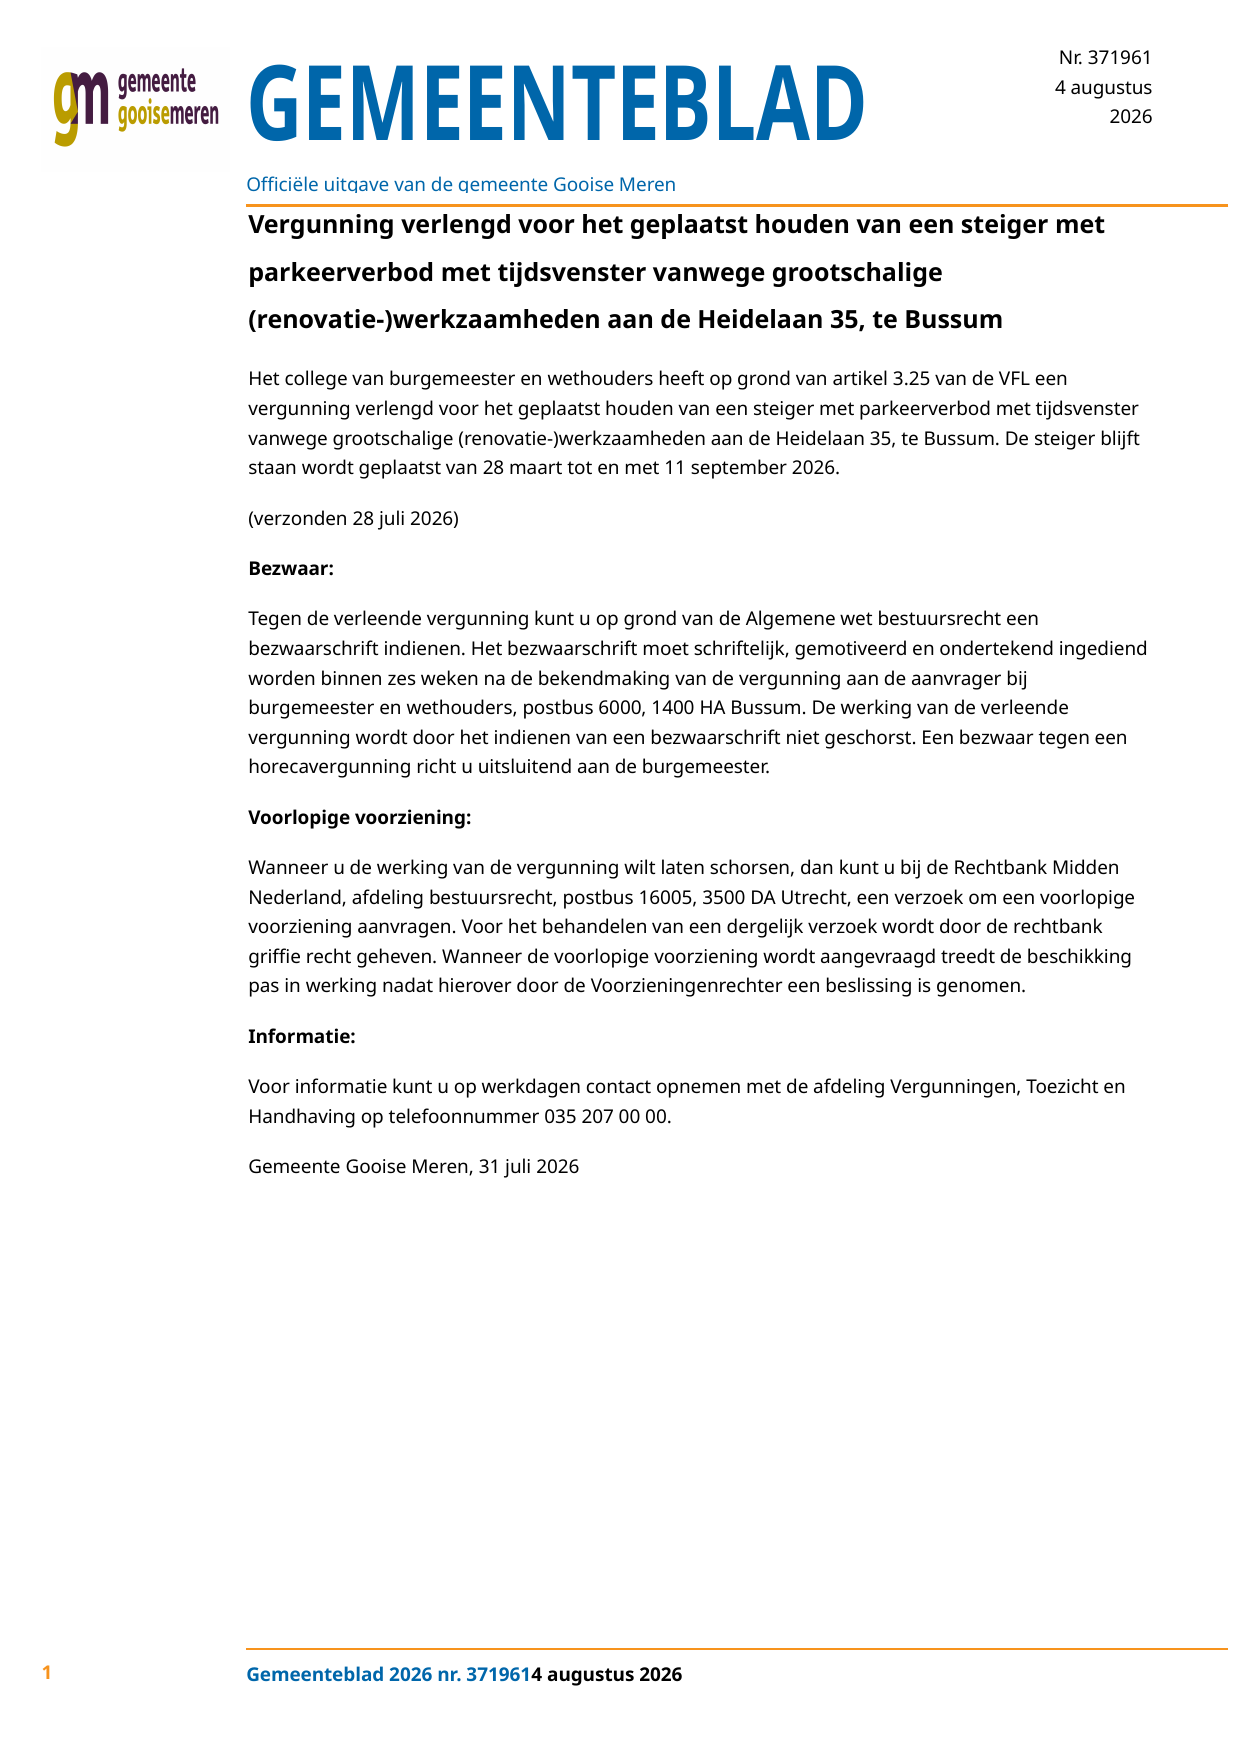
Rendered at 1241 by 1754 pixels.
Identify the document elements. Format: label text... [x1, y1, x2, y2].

text Tegen de verleende vergunning kunt u op grond van de Algemene wet bestuursrecht een bezwaarschrift indienen. Het bezwaarschrift moet schriftelijk, gemotiveerd en ondertekend ingediend worden binnen zes weken na de bekendmaking van de vergunning aan de aanvrager bij burgemeester en wethouders, postbus 6000, 1400 HA Bussum. De werking van de verleende vergunning wordt door het indienen van een bezwaarschrift niet geschorst. Een bezwaar tegen een horecavergunning richt u uitsluitend aan de burgemeester. [248, 606, 1152, 779]
text Vergunning verlengd voor het geplaatst houden van een steiger met parkeerverbod met tijdsvenster vanwege grootschalige (renovatie-)werkzaamheden aan de Heidelaan 35, te Bussum [248, 207, 1152, 336]
text (verzonden 28 juli 2026) [248, 505, 1152, 530]
text Informatie: [248, 1023, 1152, 1049]
text Wanneer u de werking van de vergunning wilt laten schorsen, dan kunt u bij de Rechtbank Midden Nederland, afdeling bestuursrecht, postbus 16005, 3500 DA Utrecht, een verzoek om een voorlopige voorziening aanvragen. Voor het behandelen van een dergelijk verzoek wordt door de rechtbank griffie recht geheven. Wanneer de voorlopige voorziening wordt aangevraagd treedt de beschikking pas in werking nadat hierover door de Voorzieningenrechter een beslissing is genomen. [248, 854, 1152, 998]
picture [41, 47, 231, 172]
text Voor informatie kunt u op werkdagen contact opnemen met de afdeling Vergunningen, Toezicht en Handhaving op telefoonnummer 035 207 00 00. [248, 1073, 1152, 1129]
text Bezwaar: [248, 555, 1152, 581]
text Het college van burgemeester en wethouders heeft op grond van artikel 3.25 van de VFL een vergunning verlengd voor het geplaatst houden van een steiger met parkeerverbod met tijdsvenster vanwege grootschalige (renovatie-)werkzaamheden aan de Heidelaan 35, te Bussum. De steiger blijft staan wordt geplaatst van 28 maart tot en met 11 september 2026. [248, 366, 1152, 480]
text Voorlopige voorziening: [248, 804, 1152, 829]
text Gemeente Gooise Meren, 31 juli 2026 [248, 1153, 1152, 1179]
